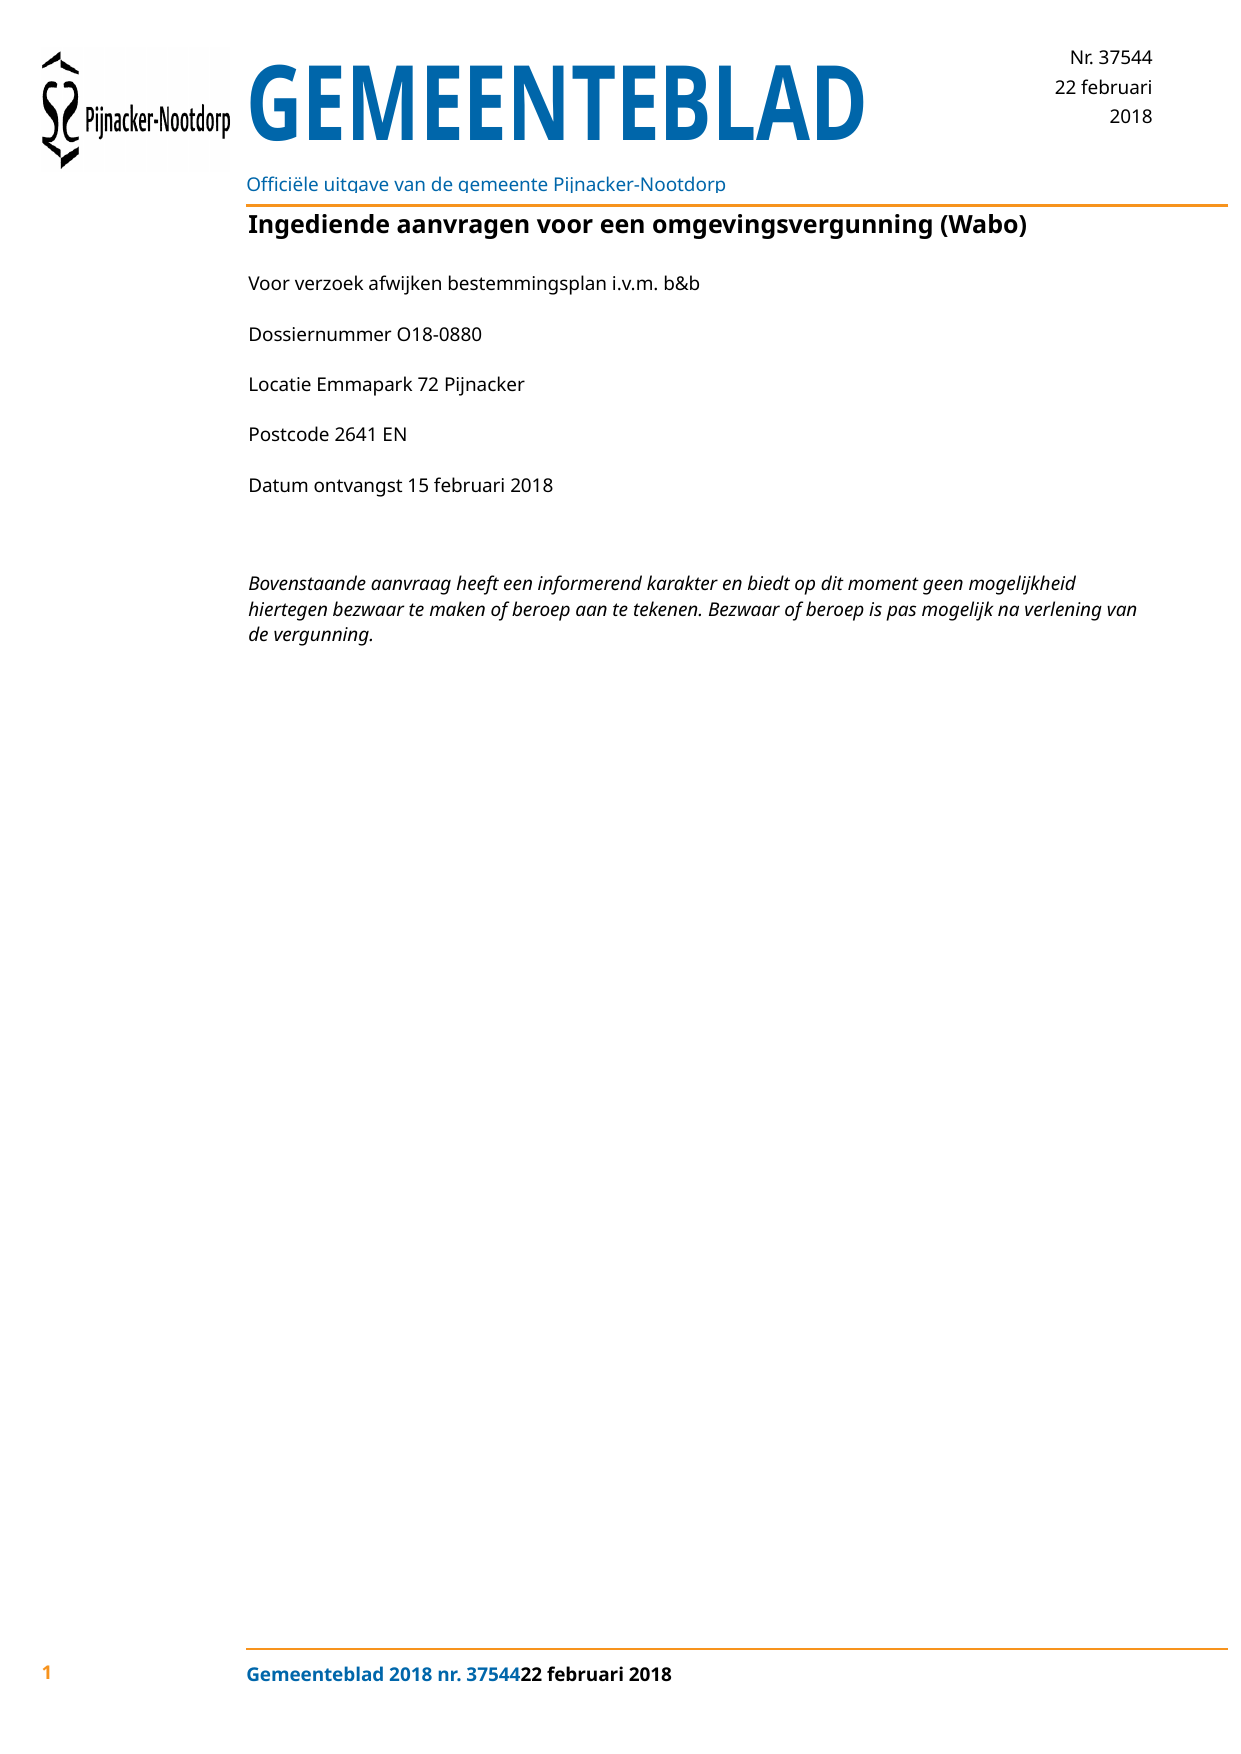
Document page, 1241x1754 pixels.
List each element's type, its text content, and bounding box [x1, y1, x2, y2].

text Locatie Emmapark 72 Pijnacker [248, 371, 1152, 397]
text Postcode 2641 EN [248, 422, 1152, 447]
text Datum ontvangst 15 februari 2018 [248, 472, 1152, 498]
text Bovenstaande aanvraag heeft een informerend karakter en biedt op dit moment geen mogelijkheid hiertegen bezwaar te maken of beroep aan te tekenen. Bezwaar of beroep is pas mogelijk na verlening van de vergunning. [248, 570, 1152, 647]
text Dossiernummer O18-0880 [248, 321, 1152, 346]
text Voor verzoek afwijken bestemmingsplan i.v.m. b&b [248, 270, 1152, 296]
picture [41, 47, 231, 172]
text Ingediende aanvragen voor een omgevingsvergunning (Wabo) [248, 207, 1152, 241]
